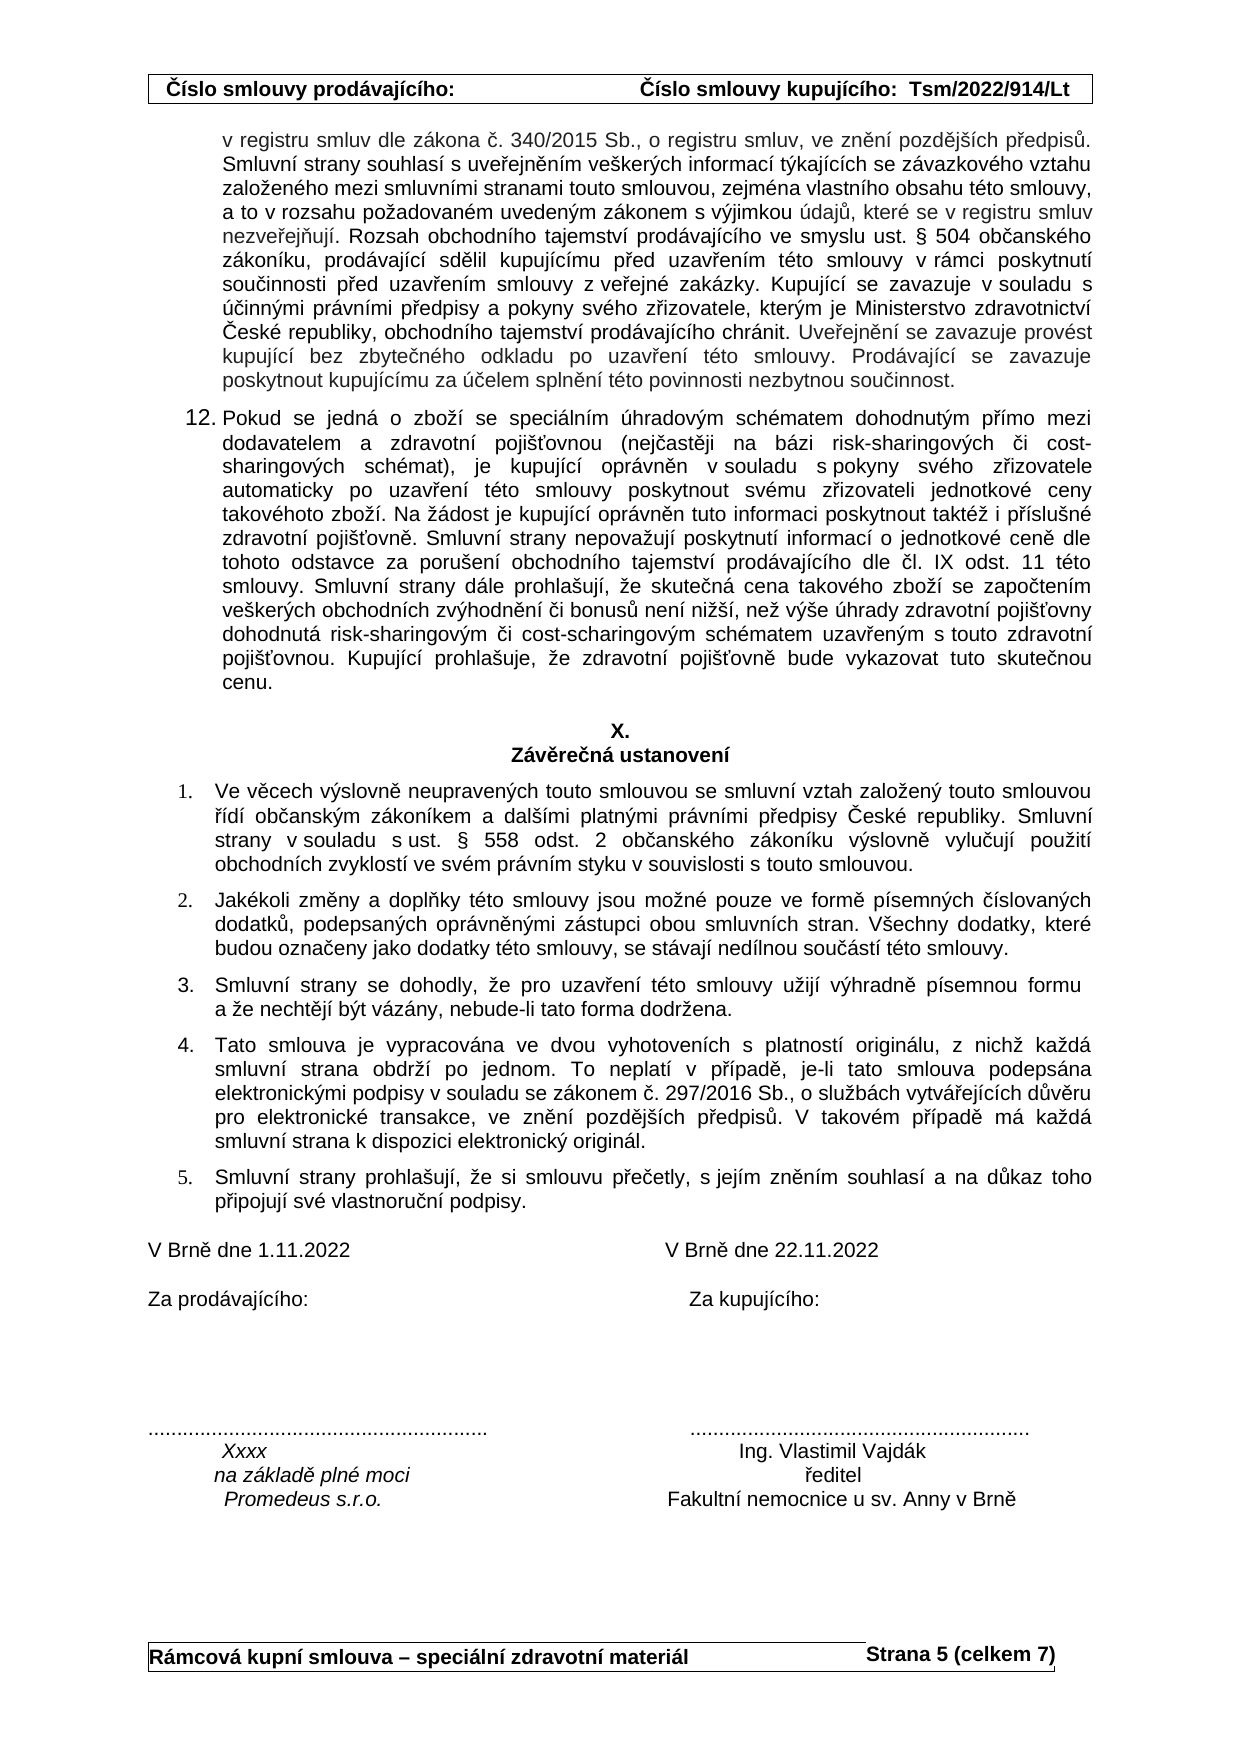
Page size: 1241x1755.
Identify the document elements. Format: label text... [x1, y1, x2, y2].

text Promedeus s.r.o. Fakultní nemocnice u sv. Anny v Brně [148, 1487, 1093, 1511]
list Tato smlouva je vypracována ve dvou vyhotoveních s platností originálu, z nichž každá smluvní strana obdrží po jednom. To neplatí v případě, je-li tato smlouva podepsána elektronickými podpisy v souladu se zákonem č. 297/2016 Sb., o službách vytvářejících důvěru pro elektronické transakce, ve znění pozdějších předpisů. V takovém případě má každá smluvní strana k dispozici elektronický originál. [177, 1033, 1093, 1153]
text V Brně dne 1.11.2022 V Brně dne 22.11.2022 [148, 1238, 1093, 1262]
text Xxxx Ing. Vlastimil Vajdák [148, 1439, 1093, 1463]
list Ve věcech výslovně neupravených touto smlouvou se smluvní vztah založený touto smlouvou řídí občanským zákoníkem a dalšími platnými právními předpisy České republiky. Smluvní strany v souladu s ust. § 558 odst. 2 občanského zákoníku výslovně vylučují použití obchodních zvyklostí ve svém právním styku v souvislosti s touto smlouvou. [177, 779, 1093, 875]
text X. [148, 719, 1093, 743]
text Za prodávajícího: Za kupujícího: [148, 1287, 1093, 1311]
text na základě plné moci ředitel [148, 1463, 1093, 1487]
list Smluvní strany prohlašují, že si smlouvu přečetly, s jejím zněním souhlasí a na důkaz toho připojují své vlastnoruční podpisy. [177, 1165, 1093, 1213]
list Jakékoli změny a doplňky této smlouvy jsou možné pouze ve formě písemných číslovaných dodatků, podepsaných oprávněnými zástupci obou smluvních stran. Všechny dodatky, které budou označeny jako dodatky této smlouvy, se stávají nedílnou součástí této smlouvy. [177, 888, 1093, 960]
text ........................................................... ........................................................... [148, 1415, 1093, 1439]
text Závěrečná ustanovení [148, 743, 1093, 767]
list v registru smluv dle zákona č. 340/2015 Sb., o registru smluv, ve znění pozdějších předpisů. Smluvní strany souhlasí s uveřejněním veškerých informací týkajících se závazkového vztahu založeného mezi smluvními stranami touto smlouvou, zejména vlastního obsahu této smlouvy, a to v rozsahu požadovaném uvedeným zákonem s výjimkou údajů, které se v registru smluv nezveřejňují. Rozsah obchodního tajemství prodávajícího ve smyslu ust. § 504 občanského zákoníku, prodávající sdělil kupujícímu před uzavřením této smlouvy v rámci poskytnutí součinnosti před uzavřením smlouvy z veřejné zakázky. Kupující se zavazuje v souladu s účinnými právními předpisy a pokyny svého zřizovatele, kterým je Ministerstvo zdravotnictví České republiky, obchodního tajemství prodávajícího chránit. Uveřejnění se zavazuje provést kupující bez zbytečného odkladu po uzavření této smlouvy. Prodávající se zavazuje poskytnout kupujícímu za účelem splnění této povinnosti nezbytnou součinnost. [185, 128, 1093, 392]
list Smluvní strany se dohodly, že pro uzavření této smlouvy užijí výhradně písemnou formu a že nechtějí být vázány, nebude-li tato forma dodržena. [177, 972, 1093, 1020]
list Pokud se jedná o zboží se speciálním úhradovým schématem dohodnutým přímo mezi dodavatelem a zdravotní pojišťovnou (nejčastěji na bázi risk-sharingových či cost-sharingových schémat), je kupující oprávněn v souladu s pokyny svého zřizovatele automaticky po uzavření této smlouvy poskytnout svému zřizovateli jednotkové ceny takovéhoto zboží. Na žádost je kupující oprávněn tuto informaci poskytnout taktéž i příslušné zdravotní pojišťovně. Smluvní strany nepovažují poskytnutí informací o jednotkové ceně dle tohoto odstavce za porušení obchodního tajemství prodávajícího dle čl. IX odst. 11 této smlouvy. Smluvní strany dále prohlašují, že skutečná cena takového zboží se započtením veškerých obchodních zvýhodnění či bonusů není nižší, než výše úhrady zdravotní pojišťovny dohodnutá risk-sharingovým či cost-scharingovým schématem uzavřeným s touto zdravotní pojišťovnou. Kupující prohlašuje, že zdravotní pojišťovně bude vykazovat tuto skutečnou cenu. [185, 404, 1093, 694]
